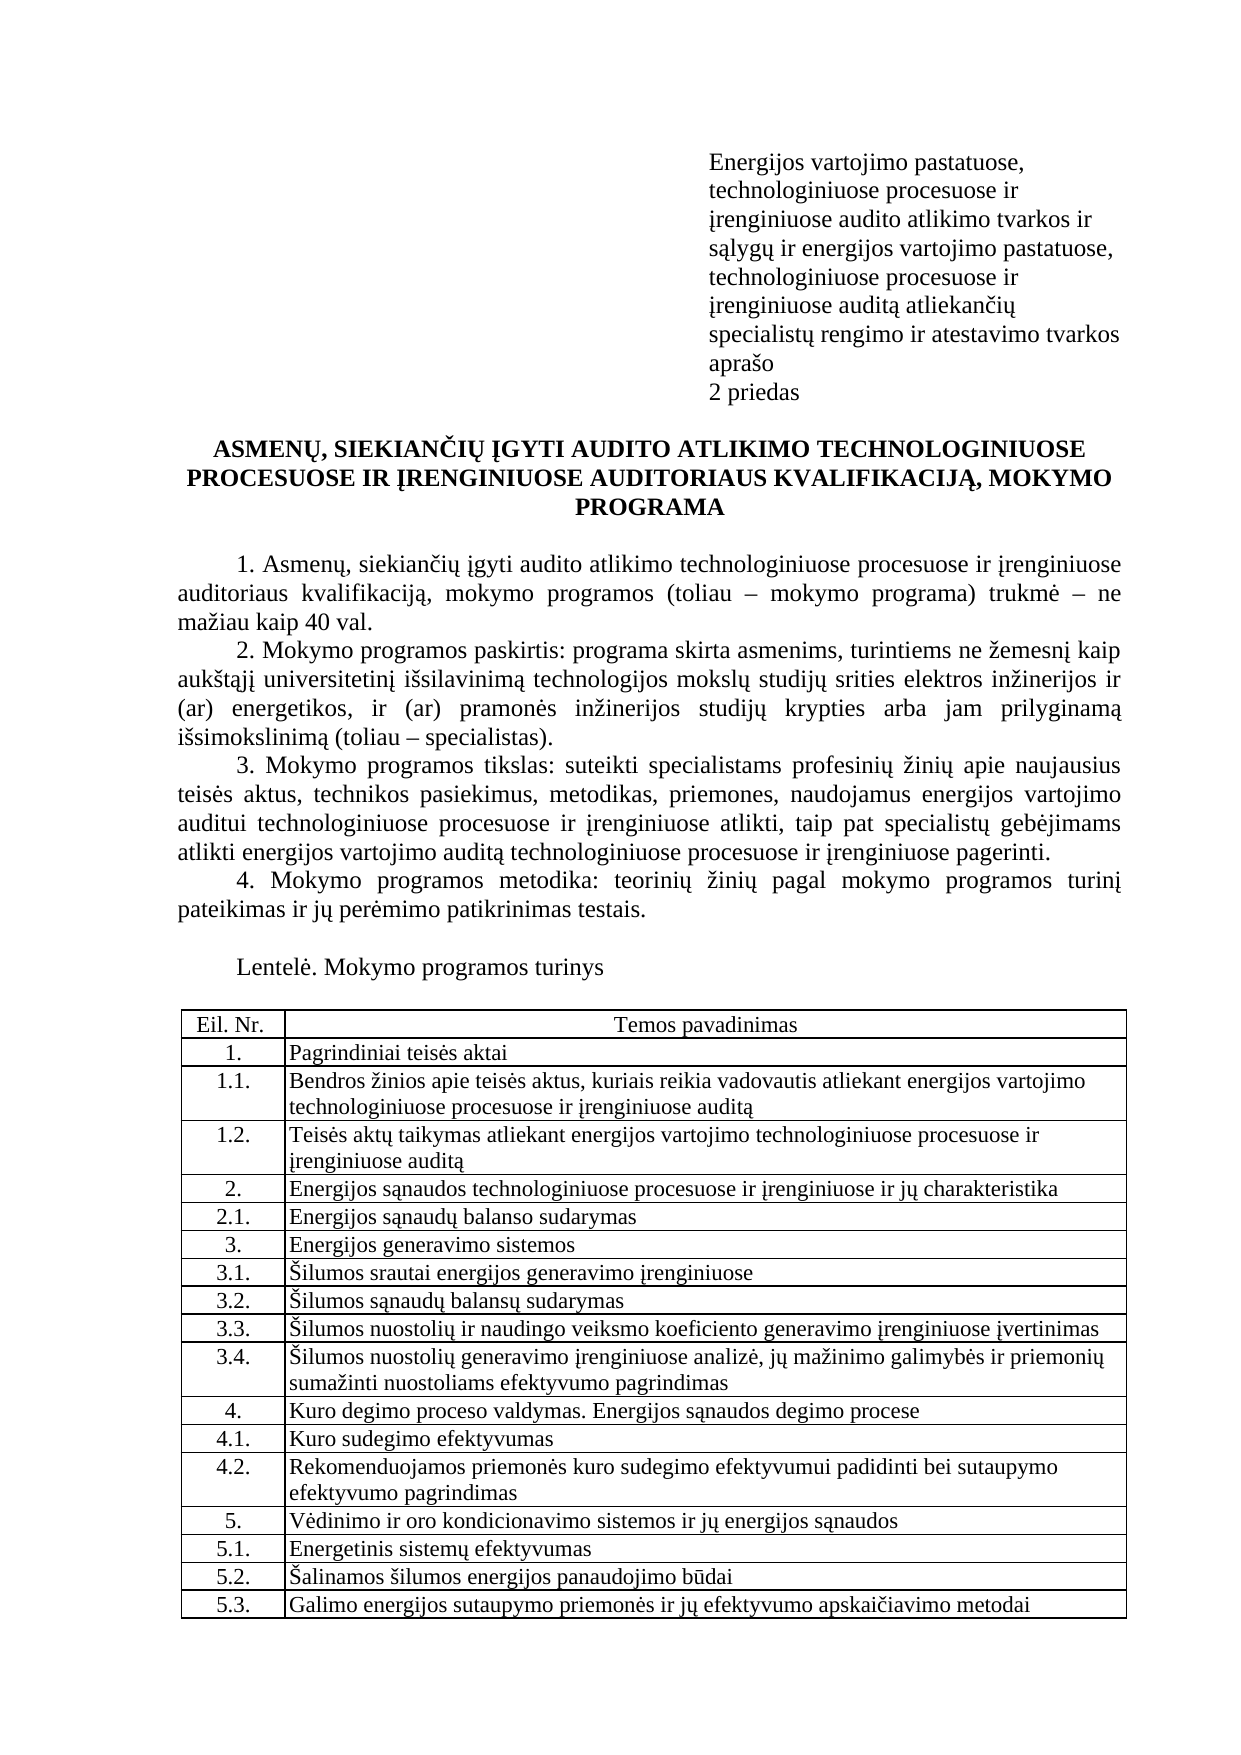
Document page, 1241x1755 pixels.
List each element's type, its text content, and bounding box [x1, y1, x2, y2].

table_header Temos pavadinimas [286, 1011, 1126, 1037]
text specialistų rengimo ir atestavimo tvarkos [177, 319, 1122, 348]
text technologiniuose procesuose ir [177, 262, 1122, 291]
text 4. Mokymo programos metodika: teorinių žinių pagal mokymo programos turinį pateikimas ir jų perėmimo patikrinimas testais. [177, 866, 1122, 923]
text sąlygų ir energijos vartojimo pastatuose, [177, 233, 1122, 262]
text aprašo [177, 348, 1122, 377]
table_cell 3.2. [182, 1287, 284, 1313]
table_cell Rekomenduojamos priemonės kuro sudegimo efektyvumui padidinti bei sutaupymo efektyvumo pagrindimas [286, 1453, 1126, 1506]
table_cell Šilumos nuostolių generavimo įrenginiuose analizė, jų mažinimo galimybės ir priemonių sumažinti nuostoliams efektyvumo pagrindimas [286, 1343, 1126, 1396]
table_cell 4.1. [182, 1425, 284, 1451]
table_cell 3.4. [182, 1343, 284, 1396]
table_cell Energetinis sistemų efektyvumas [286, 1535, 1126, 1561]
table_cell 2. [182, 1175, 284, 1202]
table_cell Kuro sudegimo efektyvumas [286, 1425, 1126, 1451]
table_cell Vėdinimo ir oro kondicionavimo sistemos ir jų energijos sąnaudos [286, 1507, 1126, 1533]
text technologiniuose procesuose ir [177, 176, 1122, 204]
table_cell 3.1. [182, 1259, 284, 1285]
text 3. Mokymo programos tikslas: suteikti specialistams profesinių žinių apie naujausius teisės aktus, technikos pasiekimus, metodikas, priemones, naudojamus energijos vartojimo auditui technologiniuose procesuose ir įrenginiuose atlikti, taip pat specialistų gebėjimams atlikti energijos vartojimo auditą technologiniuose procesuose ir įrenginiuose pagerinti. [177, 751, 1122, 866]
table_cell Energijos sąnaudų balanso sudarymas [286, 1203, 1126, 1229]
text 2 priedas [177, 377, 1122, 406]
text Lentelė. Mokymo programos turinys [177, 952, 1122, 981]
table_cell 3. [182, 1231, 284, 1257]
table_cell Šalinamos šilumos energijos panaudojimo būdai [286, 1563, 1126, 1589]
table_header Eil. Nr. [182, 1011, 284, 1037]
table_cell Šilumos srautai energijos generavimo įrenginiuose [286, 1259, 1126, 1285]
table_cell Energijos sąnaudos technologiniuose procesuose ir įrenginiuose ir jų charakteristika [286, 1175, 1126, 1202]
table_cell Galimo energijos sutaupymo priemonės ir jų efektyvumo apskaičiavimo metodai [286, 1591, 1126, 1617]
table_cell 1.2. [182, 1121, 284, 1174]
table_cell 4. [182, 1397, 284, 1423]
text 2. Mokymo programos paskirtis: programa skirta asmenims, turintiems ne žemesnį kaip aukštąjį universitetinį išsilavinimą technologijos mokslų studijų srities elektros inžinerijos ir (ar) energetikos, ir (ar) pramonės inžinerijos studijų krypties arba jam prilyginamą išsimokslinimą (toliau – specialistas). [177, 636, 1122, 751]
table_cell Bendros žinios apie teisės aktus, kuriais reikia vadovautis atliekant energijos vartojimo technologiniuose procesuose ir įrenginiuose auditą [286, 1067, 1126, 1119]
table_cell Pagrindiniai teisės aktai [286, 1039, 1126, 1065]
table_cell 1.1. [182, 1067, 284, 1119]
table_cell 5.3. [182, 1591, 284, 1617]
text 1. Asmenų, siekiančių įgyti audito atlikimo technologiniuose procesuose ir įrenginiuose auditoriaus kvalifikaciją, mokymo programos (toliau – mokymo programa) trukmė – ne mažiau kaip 40 val. [177, 549, 1122, 636]
table_cell 5.1. [182, 1535, 284, 1561]
table_cell Šilumos sąnaudų balansų sudarymas [286, 1287, 1126, 1313]
text Energijos vartojimo pastatuose, [177, 147, 1122, 176]
table_cell 3.3. [182, 1315, 284, 1341]
table_cell 1. [182, 1039, 284, 1065]
table_cell 2.1. [182, 1203, 284, 1229]
table_cell 5. [182, 1507, 284, 1533]
text ASMENŲ, SIEKIANČIŲ ĮGYTI AUDITO ATLIKIMO TECHNOLOGINIUOSE PROCESUOSE IR ĮRENGINIUOSE AUDITORIAUS KVALIFIKACIJĄ, MOKYMO PROGRAMA [177, 434, 1122, 521]
table_cell 4.2. [182, 1453, 284, 1506]
table_cell Šilumos nuostolių ir naudingo veiksmo koeficiento generavimo įrenginiuose įvertinimas [286, 1315, 1126, 1341]
table_cell Kuro degimo proceso valdymas. Energijos sąnaudos degimo procese [286, 1397, 1126, 1423]
table_cell Energijos generavimo sistemos [286, 1231, 1126, 1257]
table_cell 5.2. [182, 1563, 284, 1589]
text įrenginiuose audito atlikimo tvarkos ir [177, 204, 1122, 233]
table_cell Teisės aktų taikymas atliekant energijos vartojimo technologiniuose procesuose ir įrenginiuose auditą [286, 1121, 1126, 1174]
text įrenginiuose auditą atliekančių [177, 291, 1122, 319]
